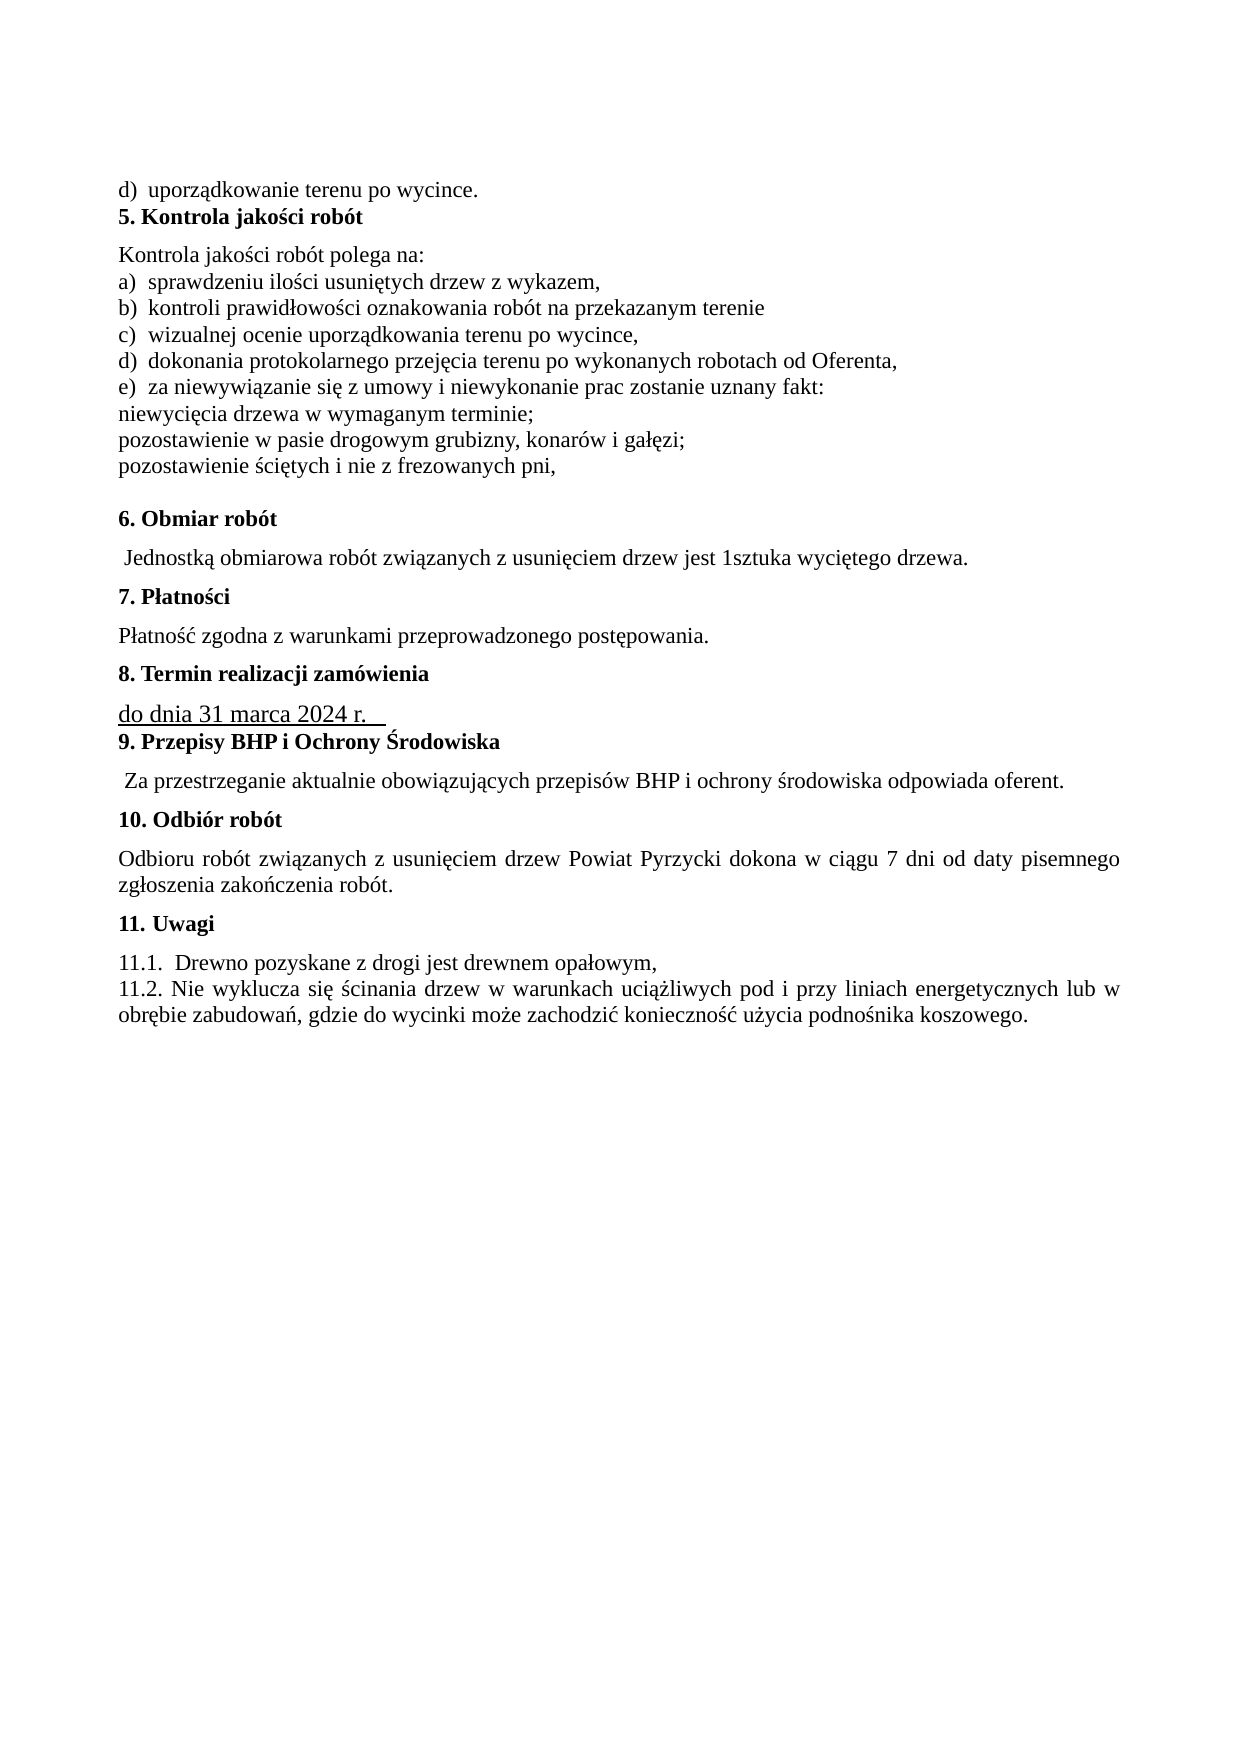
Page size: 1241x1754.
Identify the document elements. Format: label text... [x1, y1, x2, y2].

text niewycięcia drzewa w wymaganym terminie; pozostawienie w pasie drogowym grubizny, konarów i gałęzi; [118, 400, 1122, 452]
text Za przestrzeganie aktualnie obowiązujących przepisów BHP i ochrony środowiska odpowiada oferent. [118, 767, 1122, 793]
text 7. Płatności [118, 583, 1122, 609]
text do dnia 31 marca 2024 r. [118, 699, 1122, 728]
text 5. Kontrola jakości robót [118, 203, 1122, 229]
text a) sprawdzeniu ilości usuniętych drzew z wykazem, [118, 268, 1122, 294]
text Jednostką obmiarowa robót związanych z usunięciem drzew jest 1sztuka wyciętego drzewa. [118, 544, 1122, 570]
text 9. Przepisy BHP i Ochrony Środowiska [118, 728, 1122, 754]
text pozostawienie ściętych i nie z frezowanych pni, [118, 452, 1122, 479]
text 10. Odbiór robót [118, 806, 1122, 832]
text d) uporządkowanie terenu po wycince. [118, 176, 1122, 203]
text d) dokonania protokolarnego przejęcia terenu po wykonanych robotach od Oferenta, [118, 347, 1122, 373]
text c) wizualnej ocenie uporządkowania terenu po wycince, [118, 321, 1122, 347]
text 8. Termin realizacji zamówienia [118, 661, 1122, 687]
text Odbioru robót związanych z usunięciem drzew Powiat Pyrzycki dokona w ciągu 7 dni od daty pisemnego zgłoszenia zakończenia robót. [118, 845, 1122, 897]
text Kontrola jakości robót polega na: [118, 242, 1122, 268]
list Uwagi [118, 910, 1122, 936]
text b) kontroli prawidłowości oznakowania robót na przekazanym terenie [118, 294, 1122, 321]
text e) za niewywiązanie się z umowy i niewykonanie prac zostanie uznany fakt: [118, 373, 1122, 400]
text 11.2. Nie wyklucza się ścinania drzew w warunkach uciążliwych pod i przy liniach energetycznych lub w obrębie zabudowań, gdzie do wycinki może zachodzić konieczność użycia podnośnika koszowego. [118, 975, 1122, 1028]
text 11.1. Drewno pozyskane z drogi jest drewnem opałowym, [118, 949, 1122, 975]
text Płatność zgodna z warunkami przeprowadzonego postępowania. [118, 622, 1122, 648]
text 6. Obmiar robót [118, 505, 1122, 531]
